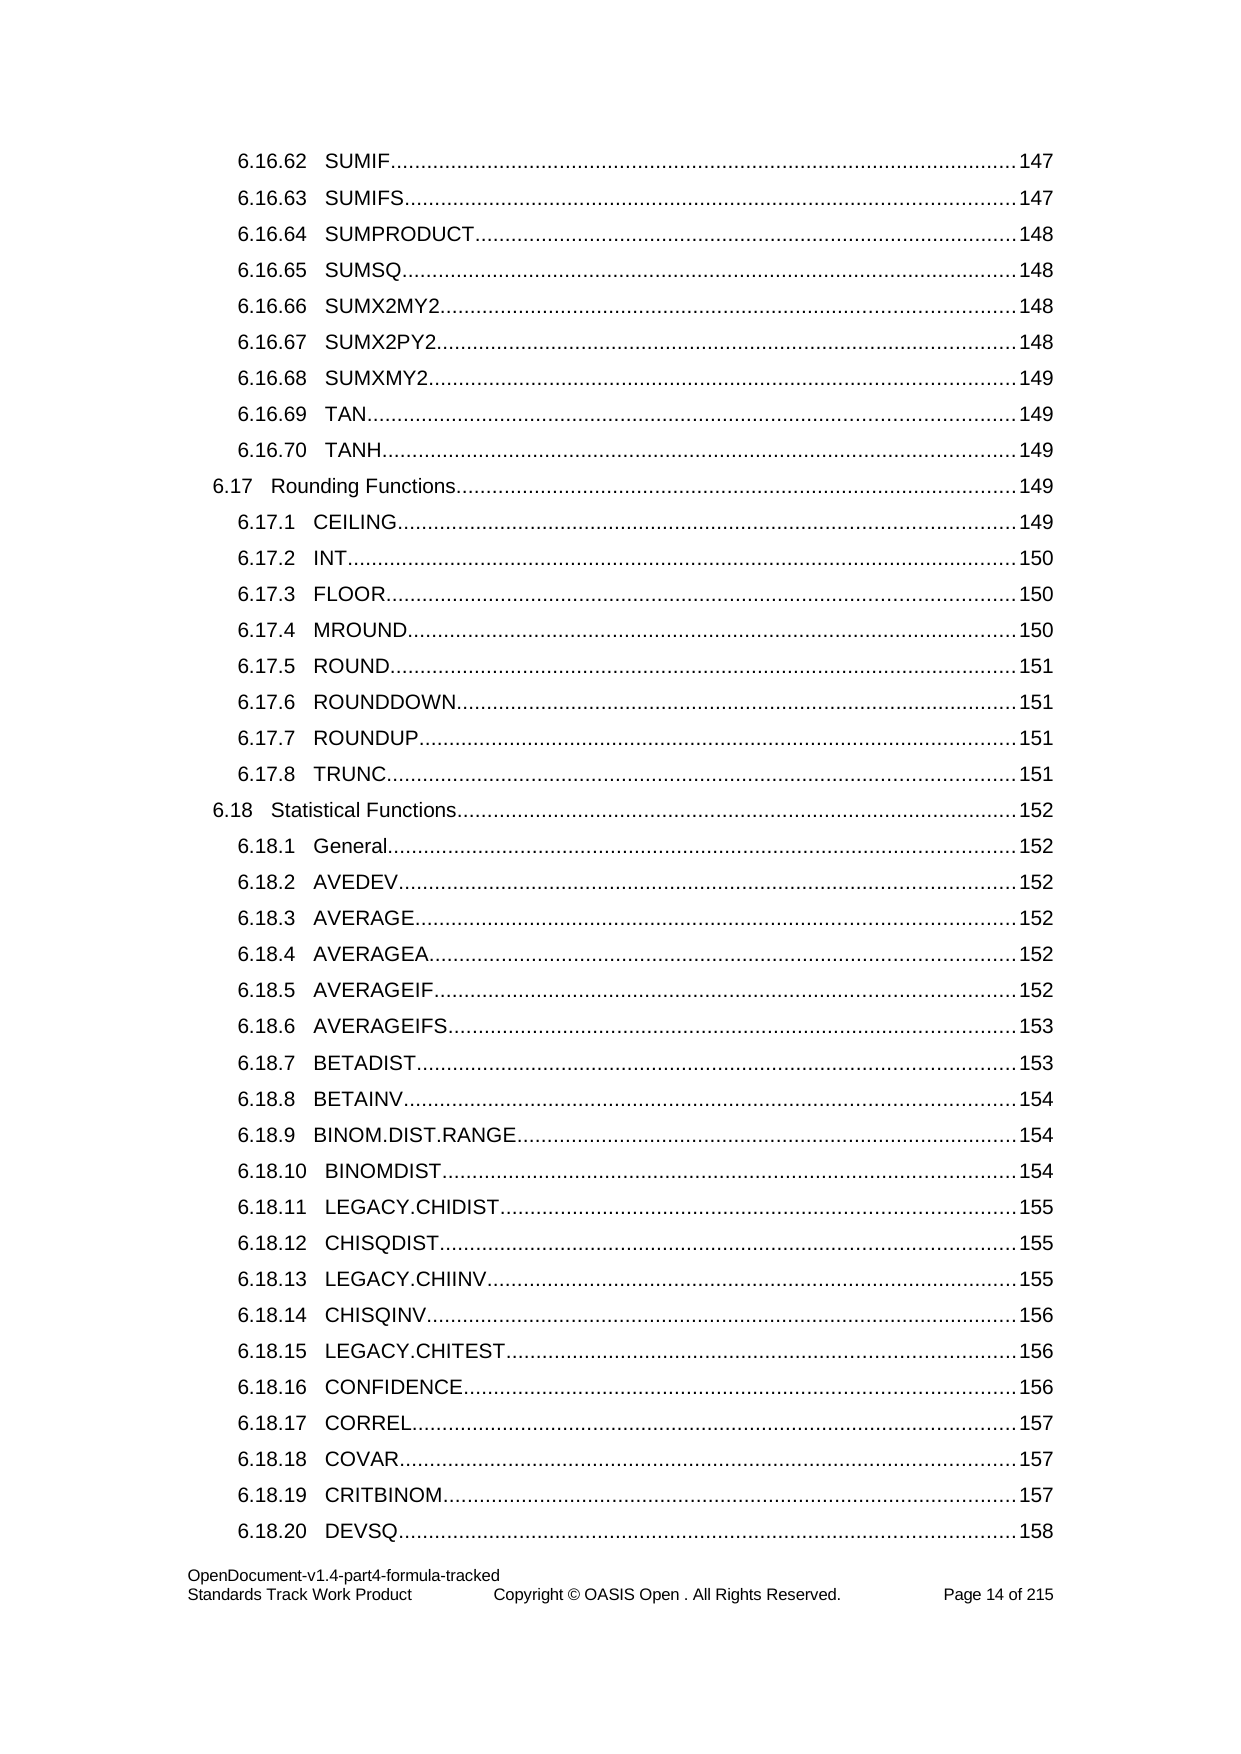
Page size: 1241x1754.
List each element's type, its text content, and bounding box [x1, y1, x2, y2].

text 6.16.67 SUMX2PY2 148 [237, 330, 1053, 354]
text 6.18.19 CRITBINOM 157 [237, 1483, 1053, 1507]
text 6.18.12 CHISQDIST 155 [237, 1231, 1053, 1255]
text 6.16.70 TANH 149 [237, 438, 1053, 462]
text 6.18.7 BETADIST 153 [237, 1051, 1053, 1074]
text 6.17.3 FLOOR 150 [237, 582, 1053, 606]
text 6.18.6 AVERAGEIFS 153 [237, 1015, 1053, 1038]
text 6.16.63 SUMIFS 147 [237, 186, 1053, 209]
text 6.18.5 AVERAGEIF 152 [237, 979, 1053, 1002]
text 6.18.15 LEGACY.CHITEST 156 [237, 1339, 1053, 1363]
text 6.18.3 AVERAGE 152 [237, 907, 1053, 930]
text 6.16.69 TAN 149 [237, 402, 1053, 426]
text 6.18.14 CHISQINV 156 [237, 1303, 1053, 1327]
text 6.18.13 LEGACY.CHIINV 155 [237, 1267, 1053, 1291]
text 6.18.10 BINOMDIST 154 [237, 1159, 1053, 1183]
text 6.17.6 ROUNDDOWN 151 [237, 691, 1053, 714]
text 6.18.8 BETAINV 154 [237, 1087, 1053, 1111]
text 6.16.64 SUMPRODUCT 148 [237, 222, 1053, 246]
text 6.18.1 General 152 [237, 835, 1053, 858]
text 6.18.17 CORREL 157 [237, 1411, 1053, 1435]
text 6.18.4 AVERAGEA 152 [237, 943, 1053, 966]
text 6.18.11 LEGACY.CHIDIST 155 [237, 1195, 1053, 1219]
text 6.18.16 CONFIDENCE 156 [237, 1375, 1053, 1399]
text 6.18.20 DEVSQ 158 [237, 1519, 1053, 1543]
text 6.17 Rounding Functions 149 [212, 474, 1053, 498]
text 6.17.8 TRUNC 151 [237, 763, 1053, 786]
text 6.18.2 AVEDEV 152 [237, 871, 1053, 894]
text 6.18.9 BINOM.DIST.RANGE 154 [237, 1123, 1053, 1147]
text 6.18 Statistical Functions 152 [212, 799, 1053, 822]
text 6.17.5 ROUND 151 [237, 654, 1053, 678]
text 6.17.4 MROUND 150 [237, 618, 1053, 642]
text 6.16.62 SUMIF 147 [237, 150, 1053, 173]
text 6.18.18 COVAR 157 [237, 1447, 1053, 1471]
text 6.16.68 SUMXMY2 149 [237, 366, 1053, 390]
text 6.17.7 ROUNDUP 151 [237, 727, 1053, 750]
text 6.16.66 SUMX2MY2 148 [237, 294, 1053, 318]
text 6.17.1 CEILING 149 [237, 510, 1053, 534]
text 6.17.2 INT 150 [237, 546, 1053, 570]
text 6.16.65 SUMSQ 148 [237, 258, 1053, 282]
